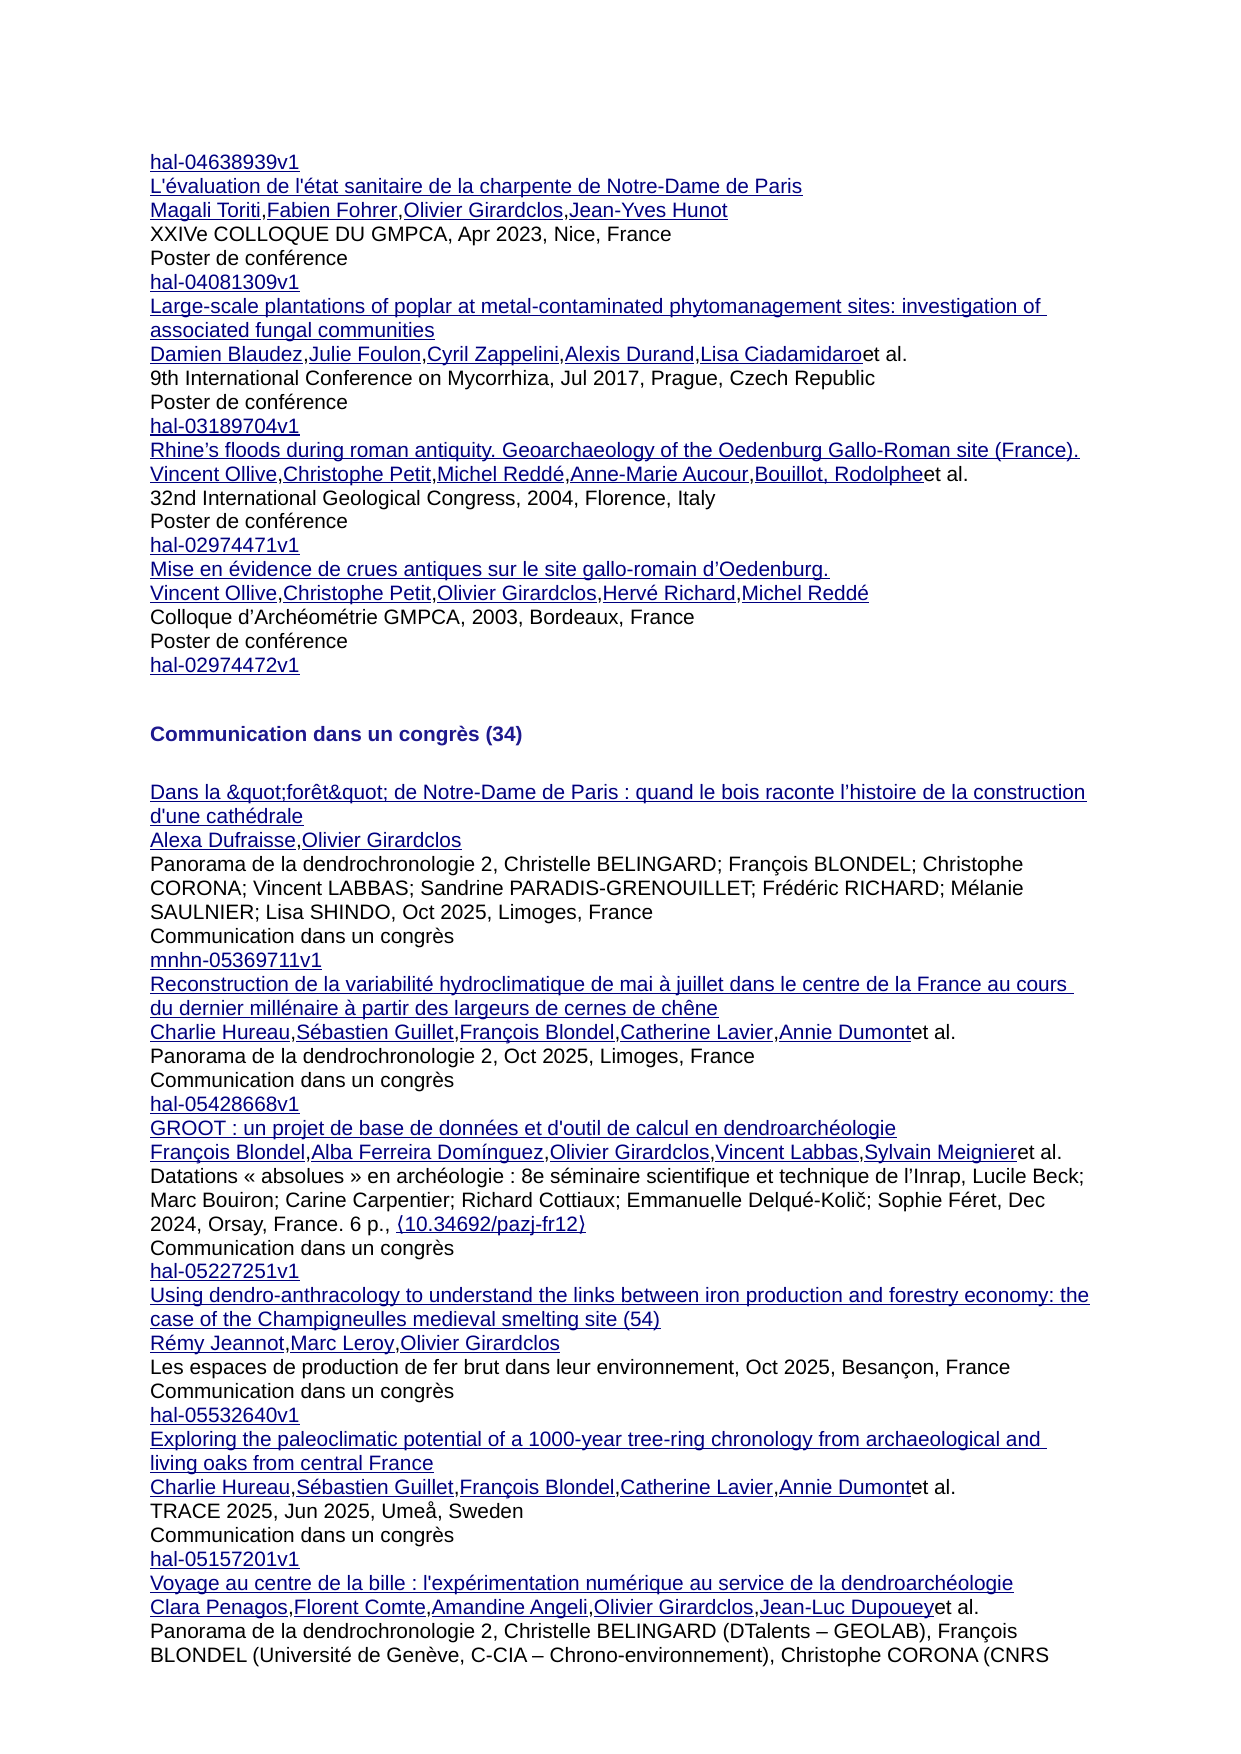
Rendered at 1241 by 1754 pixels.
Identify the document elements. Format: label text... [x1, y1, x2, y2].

table_cell Large-scale plantations of poplar at metal-contaminated phytomanagement sites: investigation of associated fungal communities Damien Blaudez,Julie Foulon,Cyril Zappelini,Alexis Durand,Lisa Ciadamidaroet al. 9th International Conference on Mycorrhiza, Jul 2017, Prague, Czech Republic Poster de conférence hal-03189704v1 [150, 294, 1090, 437]
table_cell Rhine’s floods during roman antiquity. Geoarchaeology of the Oedenburg Gallo-Roman site (France). Vincent Ollive,Christophe Petit,Michel Reddé,Anne-Marie Aucour,Bouillot, Rodolpheet al. 32nd International Geological Congress, 2004, Florence, Italy Poster de conférence hal-02974471v1 [150, 438, 1090, 557]
table_cell Voyage au centre de la bille : l'expérimentation numérique au service de la dendroarchéologie Clara Penagos,Florent Comte,Amandine Angeli,Olivier Girardclos,Jean-Luc Dupoueyet al. Panorama de la dendrochronologie 2, Christelle BELINGARD (DTalents – GEOLAB), François BLONDEL (Université de Genève, C-CIA – Chrono-environnement), Christophe CORONA (CNRS [150, 1571, 1090, 1667]
table_cell Exploring the paleoclimatic potential of a 1000-year tree-ring chronology from archaeological and living oaks from central France Charlie Hureau,Sébastien Guillet,François Blondel,Catherine Lavier,Annie Dumontet al. TRACE 2025, Jun 2025, Umeå, Sweden Communication dans un congrès hal-05157201v1 [150, 1427, 1090, 1571]
table_cell hal-04638939v1 [150, 150, 1090, 174]
table_cell GROOT : un projet de base de données et d'outil de calcul en dendroarchéologie François Blondel,Alba Ferreira Domínguez,Olivier Girardclos,Vincent Labbas,Sylvain Meignieret al. Datations « absolues » en archéologie : 8e séminaire scientifique et technique de l’Inrap, Lucile Beck; Marc Bouiron; Carine Carpentier; Richard Cottiaux; Emmanuelle Delqué-Količ; Sophie Féret, Dec 2024, Orsay, France. 6 p., ⟨10.34692/pazj-fr12⟩ Communication dans un congrès hal-05227251v1 [150, 1116, 1090, 1283]
table_cell Reconstruction de la variabilité hydroclimatique de mai à juillet dans le centre de la France au cours du dernier millénaire à partir des largeurs de cernes de chêne Charlie Hureau,Sébastien Guillet,François Blondel,Catherine Lavier,Annie Dumontet al. Panorama de la dendrochronologie 2, Oct 2025, Limoges, France Communication dans un congrès hal-05428668v1 [150, 972, 1090, 1116]
table_cell case of the Champigneulles medieval smelting site (54) Rémy Jeannot,Marc Leroy,Olivier Girardclos Les espaces de production de fer brut dans leur environnement, Oct 2025, Besançon, France Communication dans un congrès hal-05532640v1 [150, 1305, 1090, 1427]
table_cell L'évaluation de l'état sanitaire de la charpente de Notre-Dame de Paris Magali Toriti,Fabien Fohrer,Olivier Girardclos,Jean-Yves Hunot XXIVe COLLOQUE DU GMPCA, Apr 2023, Nice, France Poster de conférence hal-04081309v1 [150, 174, 1090, 294]
table_header Dans la &quot;forêt&quot; de Notre-Dame de Paris : quand le bois raconte l’histoire de la construction d'une cathédrale Alexa Dufraisse,Olivier Girardclos Panorama de la dendrochronologie 2, Christelle BELINGARD; François BLONDEL; Christophe CORONA; Vincent LABBAS; Sandrine PARADIS-GRENOUILLET; Frédéric RICHARD; Mélanie SAULNIER; Lisa SHINDO, Oct 2025, Limoges, France Communication dans un congrès mnhn-05369711v1 [150, 780, 1090, 972]
subtitle Communication dans un congrès (34) [150, 722, 1090, 746]
table_cell Using dendro-anthracology to understand the links between iron production and forestry economy: the [150, 1283, 1090, 1304]
table_cell Mise en évidence de crues antiques sur le site gallo-romain d’Oedenburg. Vincent Ollive,Christophe Petit,Olivier Girardclos,Hervé Richard,Michel Reddé Colloque d’Archéométrie GMPCA, 2003, Bordeaux, France Poster de conférence hal-02974472v1 [150, 557, 1090, 677]
